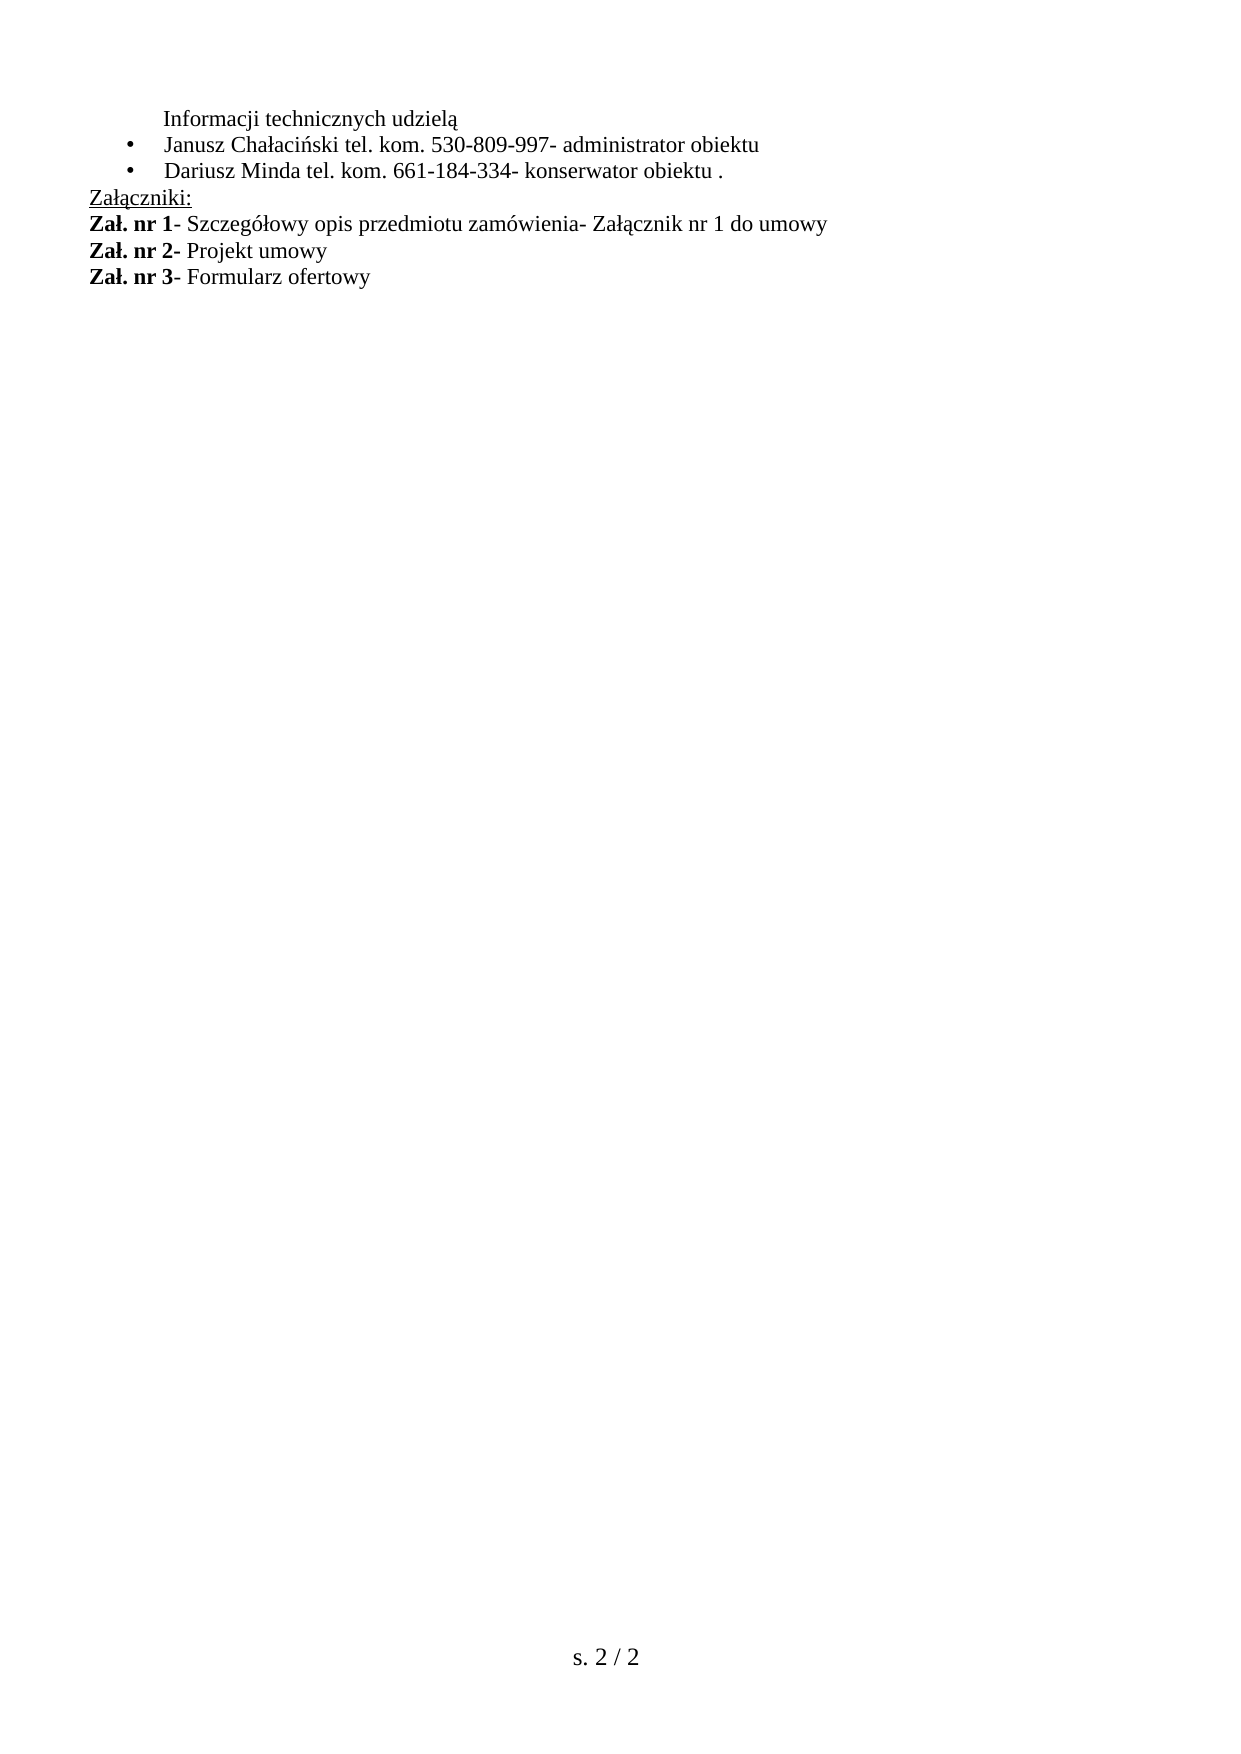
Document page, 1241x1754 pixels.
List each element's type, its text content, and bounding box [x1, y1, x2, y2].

text Zał. nr 2- Projekt umowy [89, 237, 1123, 263]
text Zał. nr 1- Szczegółowy opis przedmiotu zamówienia- Załącznik nr 1 do umowy [89, 210, 1123, 237]
text Załączniki: [89, 184, 1123, 210]
text Informacji technicznych udzielą [89, 105, 1123, 131]
text Zał. nr 3- Formularz ofertowy [89, 263, 1123, 289]
list Dariusz Minda tel. kom. 661-184-334- konserwator obiektu . [126, 158, 1123, 184]
list Janusz Chałaciński tel. kom. 530-809-997- administrator obiektu [126, 131, 1123, 158]
